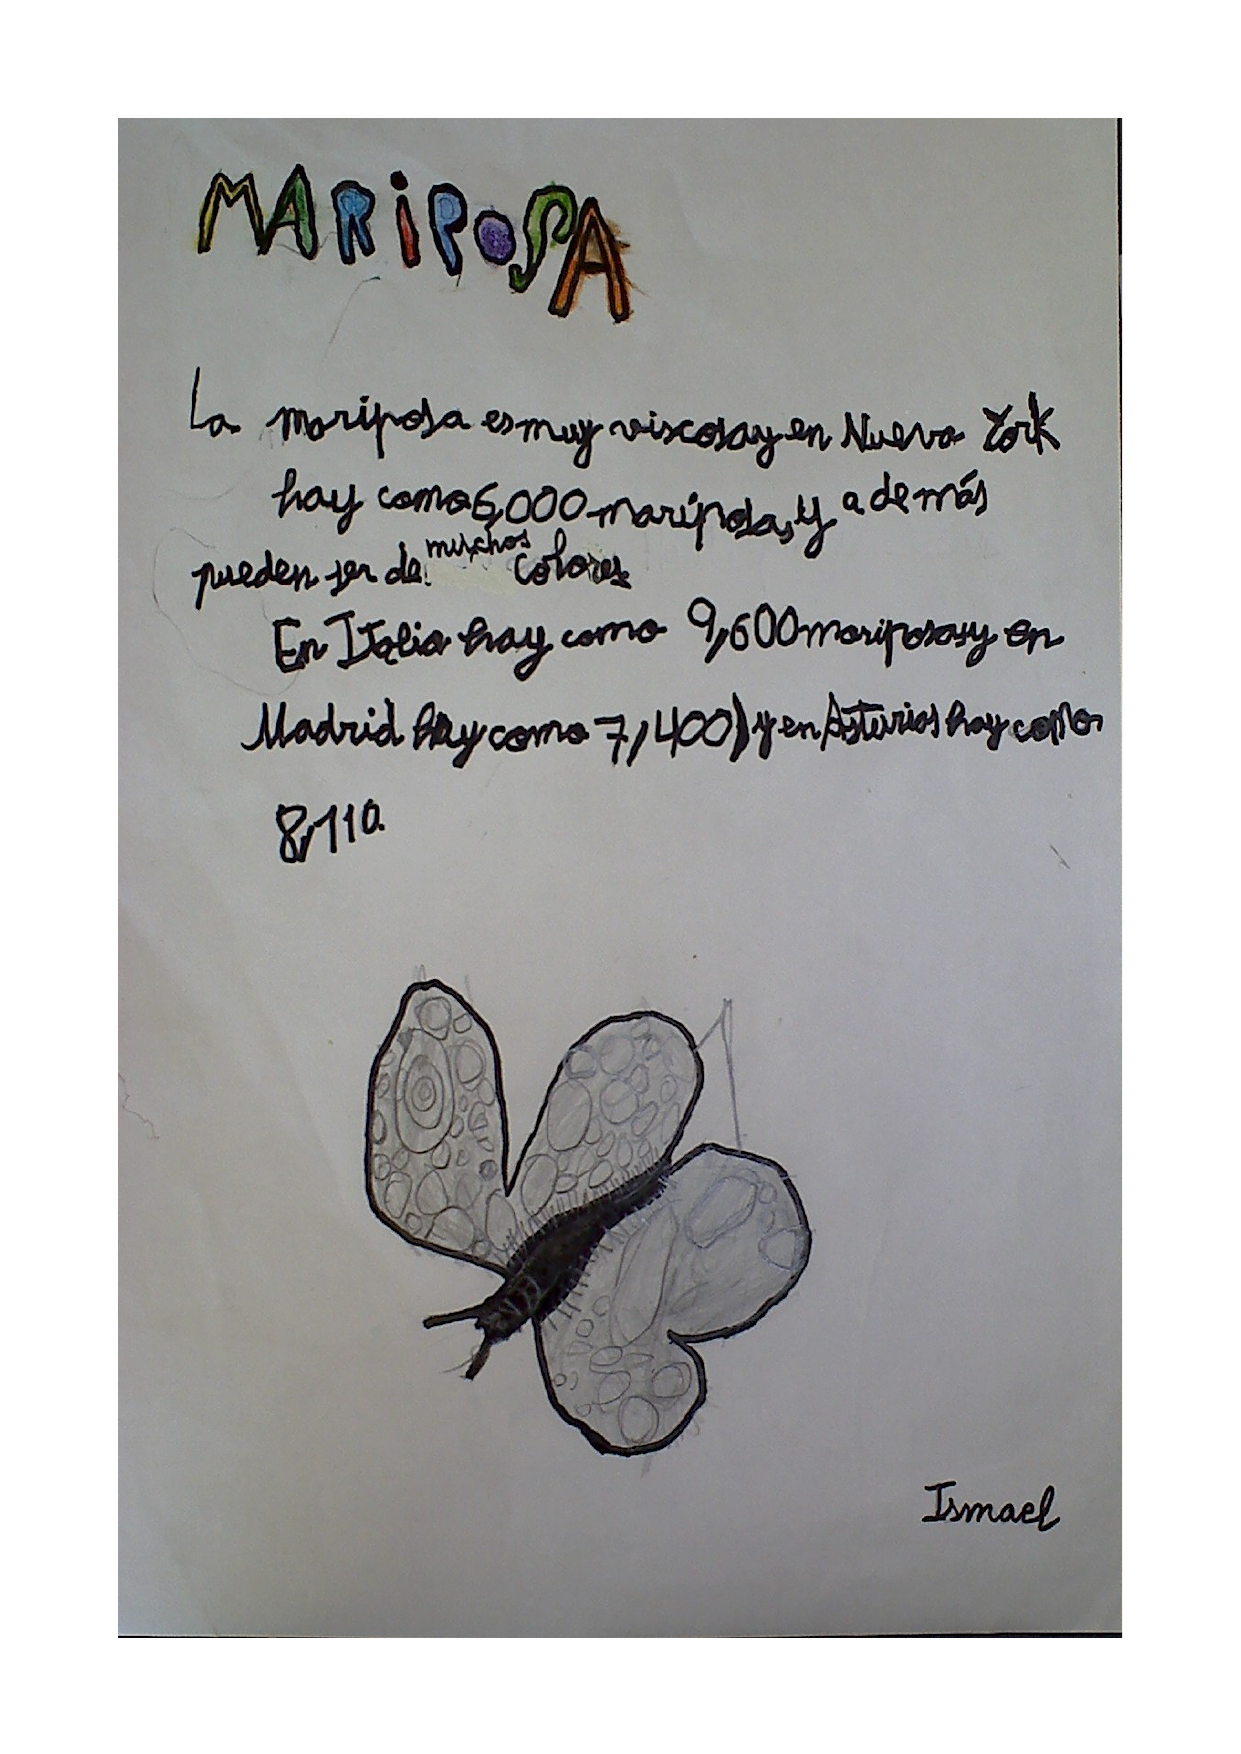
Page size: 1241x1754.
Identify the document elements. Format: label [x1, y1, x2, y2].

picture [118, 118, 1123, 1638]
